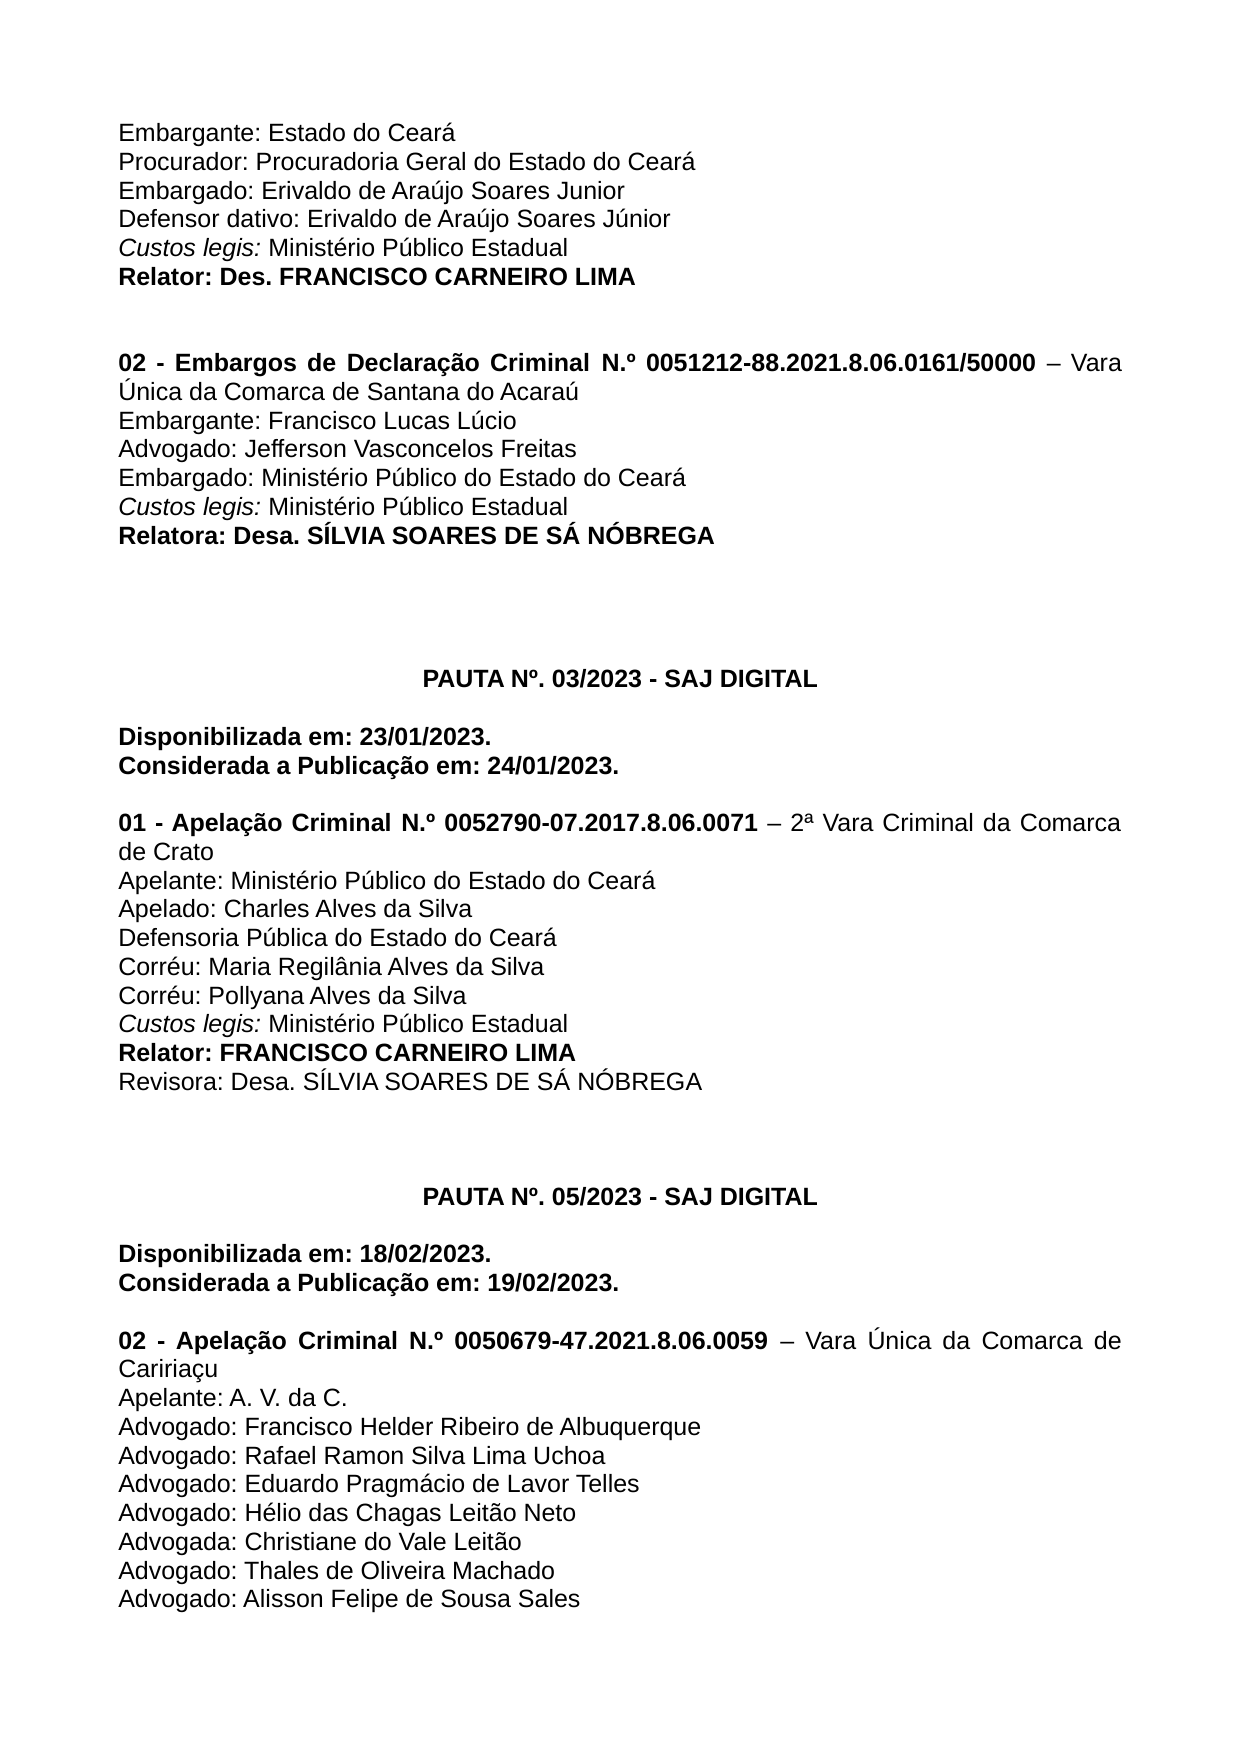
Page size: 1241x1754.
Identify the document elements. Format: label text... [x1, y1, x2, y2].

text Apelado: Charles Alves da Silva [118, 894, 1122, 923]
text Considerada a Publicação em: 24/01/2023. [118, 751, 1122, 779]
text Relator: FRANCISCO CARNEIRO LIMA [118, 1038, 1122, 1067]
text Advogado: Rafael Ramon Silva Lima Uchoa [118, 1441, 1122, 1469]
text Embargado: Erivaldo de Araújo Soares Junior [118, 176, 1122, 204]
text Apelante: A. V. da C. [118, 1383, 1122, 1412]
text Advogado: Francisco Helder Ribeiro de Albuquerque [118, 1412, 1122, 1441]
text Embargado: Ministério Público do Estado do Ceará [118, 463, 1122, 492]
text Advogado: Eduardo Pragmácio de Lavor Telles [118, 1469, 1122, 1498]
text Custos legis: Ministério Público Estadual [118, 1009, 1122, 1038]
text Relator: Des. FRANCISCO CARNEIRO LIMA [118, 262, 1122, 291]
text Advogado: Hélio das Chagas Leitão Neto [118, 1498, 1122, 1527]
text Apelante: Ministério Público do Estado do Ceará [118, 866, 1122, 894]
text Advogado: Thales de Oliveira Machado [118, 1556, 1122, 1584]
text Disponibilizada em: 23/01/2023. [118, 722, 1122, 751]
text Advogado: Jefferson Vasconcelos Freitas [118, 434, 1122, 463]
text Embargante: Francisco Lucas Lúcio [118, 406, 1122, 434]
text Disponibilizada em: 18/02/2023. [118, 1239, 1122, 1268]
text Custos legis: Ministério Público Estadual [118, 233, 1122, 262]
text 02 - Embargos de Declaração Criminal N.º 0051212-88.2021.8.06.0161/50000 – Vara Única da Comarca de Santana do Acaraú [118, 348, 1122, 406]
text PAUTA Nº. 05/2023 - SAJ DIGITAL [118, 1182, 1122, 1211]
text 02 - Apelação Criminal N.º 0050679-47.2021.8.06.0059 – Vara Única da Comarca de Caririaçu [118, 1326, 1122, 1383]
text Procurador: Procuradoria Geral do Estado do Ceará [118, 147, 1122, 176]
text Advogada: Christiane do Vale Leitão [118, 1527, 1122, 1556]
text Revisora: Desa. SÍLVIA SOARES DE SÁ NÓBREGA [118, 1067, 1122, 1096]
text Considerada a Publicação em: 19/02/2023. [118, 1268, 1122, 1297]
text Defensor dativo: Erivaldo de Araújo Soares Júnior [118, 204, 1122, 233]
text Corréu: Pollyana Alves da Silva [118, 981, 1122, 1009]
text Corréu: Maria Regilânia Alves da Silva [118, 952, 1122, 981]
text Relatora: Desa. SÍLVIA SOARES DE SÁ NÓBREGA [118, 521, 1122, 549]
text 01 - Apelação Criminal N.º 0052790-07.2017.8.06.0071 – 2ª Vara Criminal da Comarca de Crato [118, 808, 1122, 866]
text Custos legis: Ministério Público Estadual [118, 492, 1122, 521]
text PAUTA Nº. 03/2023 - SAJ DIGITAL [118, 664, 1122, 693]
text Embargante: Estado do Ceará [118, 118, 1122, 147]
text Advogado: Alisson Felipe de Sousa Sales [118, 1584, 1122, 1613]
text Defensoria Pública do Estado do Ceará [118, 923, 1122, 952]
